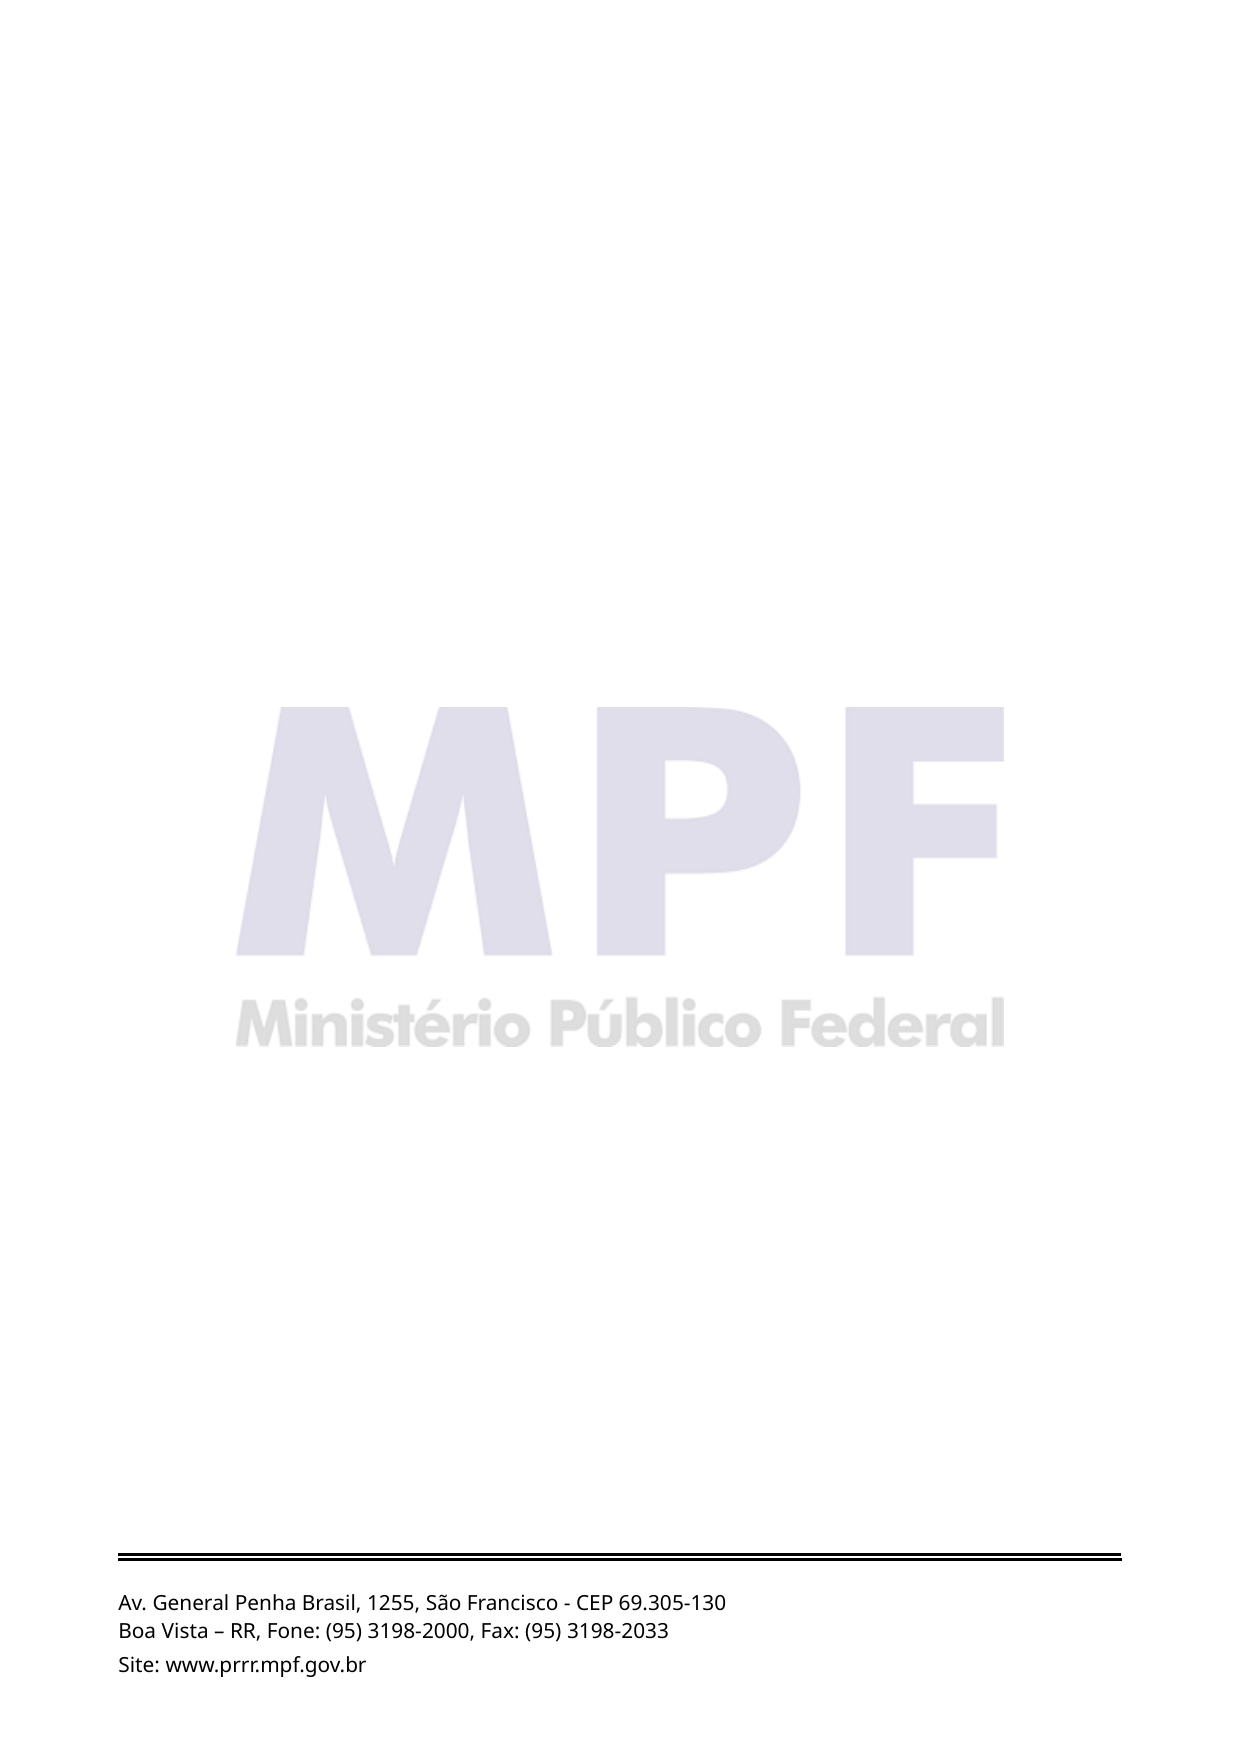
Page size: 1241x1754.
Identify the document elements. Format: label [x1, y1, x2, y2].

picture [236, 707, 1004, 1047]
